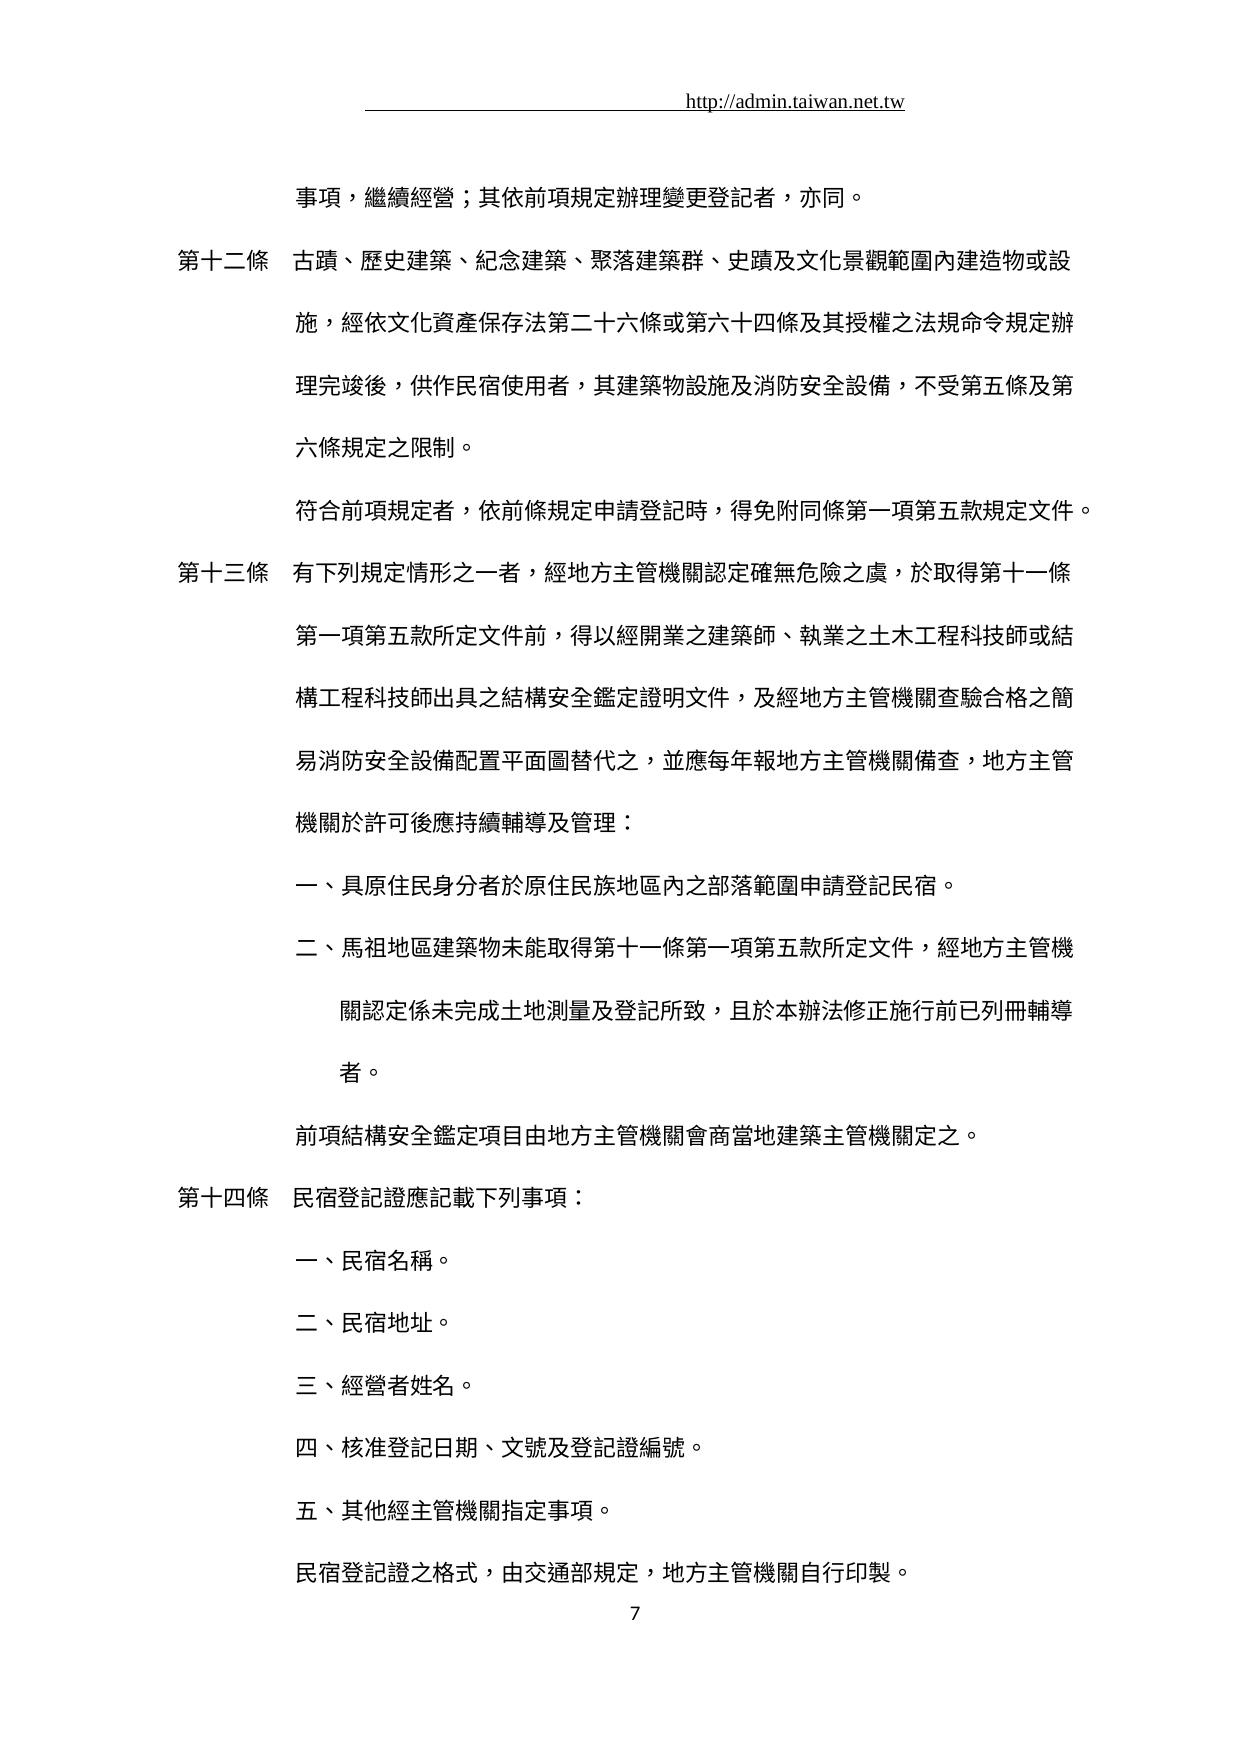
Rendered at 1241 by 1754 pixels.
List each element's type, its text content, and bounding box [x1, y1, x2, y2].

text 民宿登記證之格式，由交通部規定，地方主管機關自行印製。 [251, 1530, 1092, 1592]
text 事項，繼續經營；其依前項規定辦理變更登記者，亦同。 [295, 155, 1092, 217]
text 一、具原住民身分者於原住民族地區內之部落範圍申請登記民宿。 [295, 842, 1092, 905]
text 前項結構安全鑑定項目由地方主管機關會商當地建築主管機關定之。 [295, 1092, 1092, 1155]
text 二、民宿地址。 [295, 1280, 1092, 1342]
text 五、其他經主管機關指定事項。 [295, 1467, 1092, 1530]
text 四、核准登記日期、文號及登記證編號。 [295, 1405, 1092, 1467]
text 符合前項規定者，依前條規定申請登記時，得免附同條第一項第五款規定文件。 [251, 467, 1092, 530]
text 二、馬祖地區建築物未能取得第十一條第一項第五款所定文件，經地方主管機關認定係未完成土地測量及登記所致，且於本辦法修正施行前已列冊輔導者。 [295, 905, 1092, 1092]
text 第十二條 古蹟、歷史建築、紀念建築、聚落建築群、史蹟及文化景觀範圍內建造物或設施，經依文化資產保存法第二十六條或第六十四條及其授權之法規命令規定辦理完竣後，供作民宿使用者，其建築物設施及消防安全設備，不受第五條及第六條規定之限制。 [177, 217, 1092, 467]
text 一、民宿名稱。 [295, 1217, 1092, 1280]
text 三、經營者姓名。 [295, 1342, 1092, 1405]
text 第十四條 民宿登記證應記載下列事項： [177, 1155, 1092, 1217]
text 第十三條 有下列規定情形之一者，經地方主管機關認定確無危險之虞，於取得第十一條第一項第五款所定文件前，得以經開業之建築師、執業之土木工程科技師或結構工程科技師出具之結構安全鑑定證明文件，及經地方主管機關查驗合格之簡易消防安全設備配置平面圖替代之，並應每年報地方主管機關備查，地方主管機關於許可後應持續輔導及管理： [177, 530, 1092, 842]
